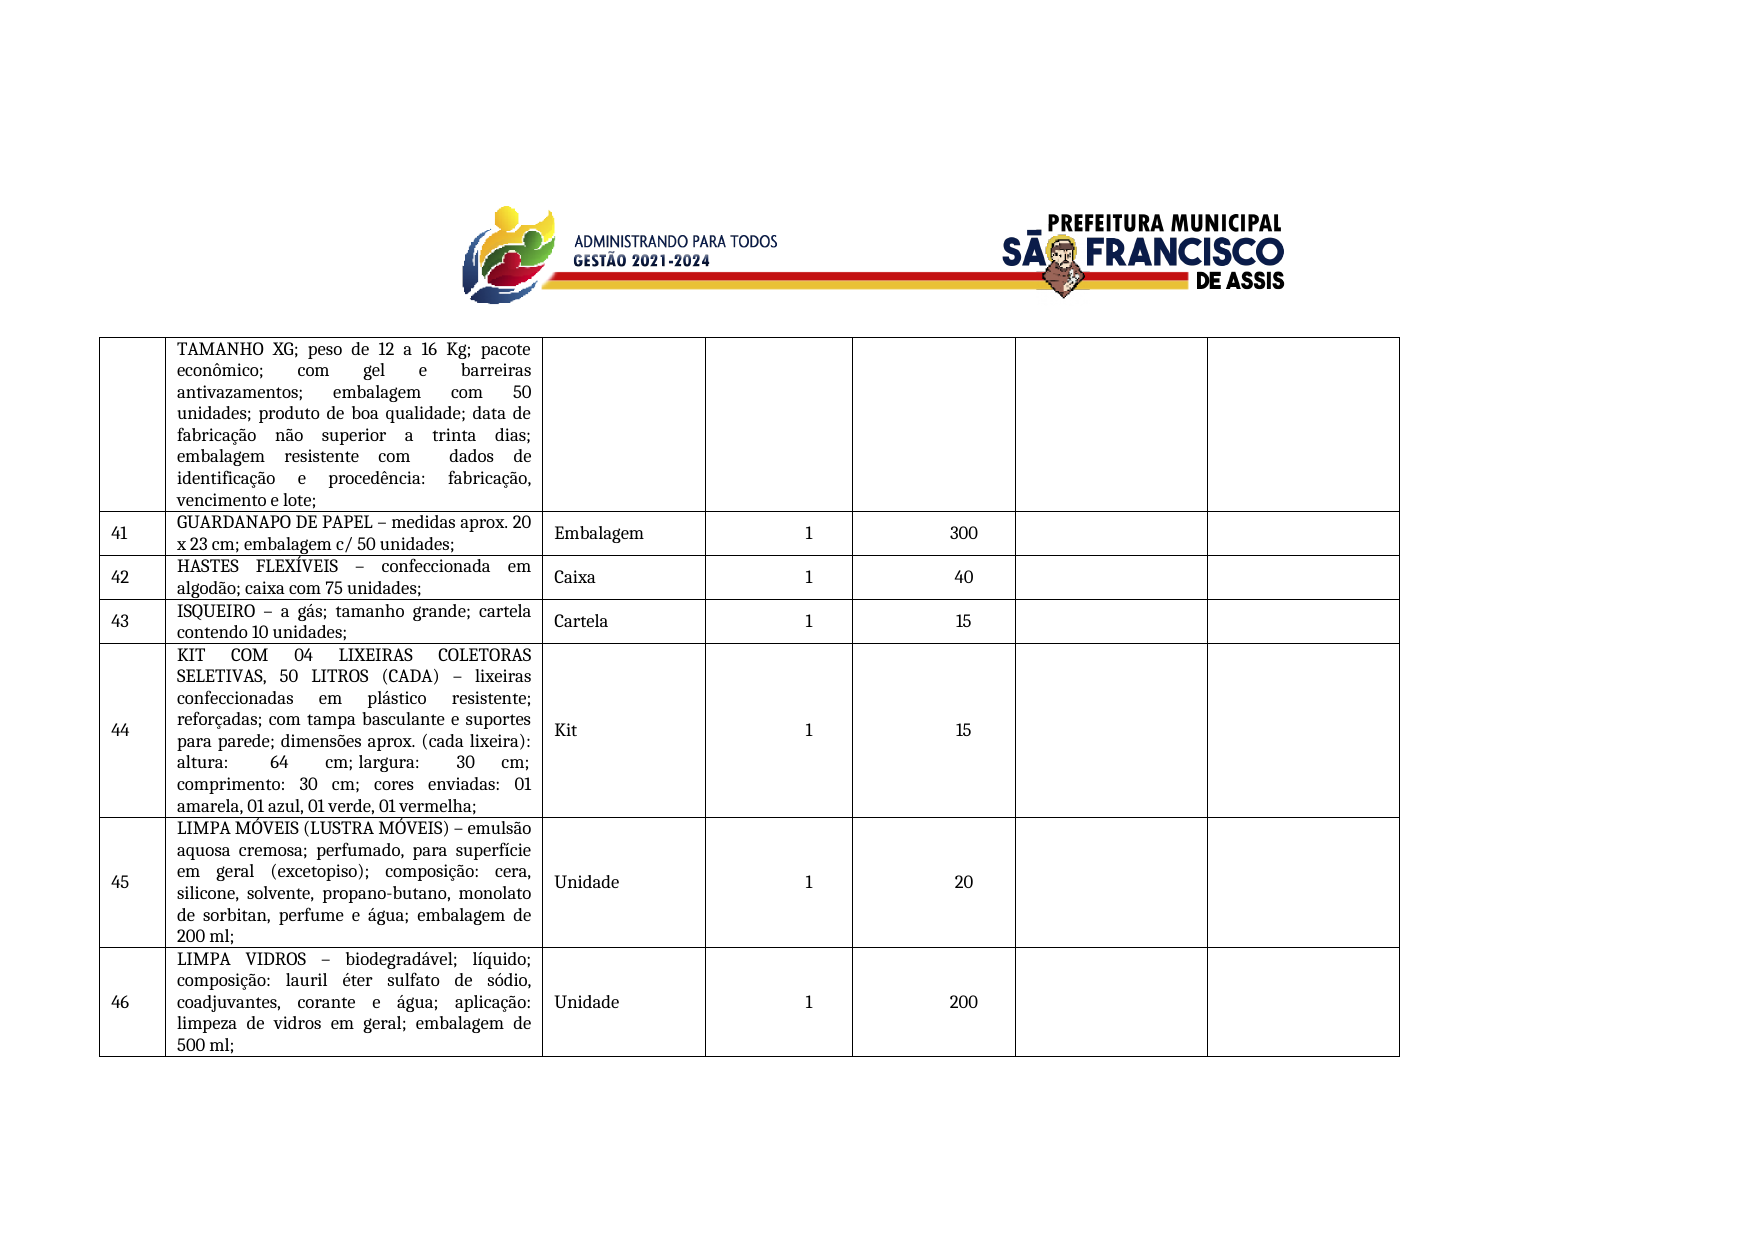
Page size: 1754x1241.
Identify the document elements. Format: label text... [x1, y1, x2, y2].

table_cell 41 [100, 512, 165, 555]
table_cell [1016, 600, 1207, 643]
table_cell [1208, 818, 1399, 947]
table_cell 300 [853, 512, 1015, 555]
table_cell [1208, 644, 1399, 817]
table_cell 1 [706, 600, 852, 643]
table_cell HASTES FLEXÍVEIS – confeccionada em algodão; caixa com 75 unidades; [166, 556, 542, 599]
table_cell LIMPA MÓVEIS (LUSTRA MÓVEIS) – emulsão aquosa cremosa; perfumado, para superfície em geral (excetopiso); composição: cera, silicone, solvente, propano-butano, monolato de sorbitan, perfume e água; embalagem de 200 ml; [166, 818, 542, 947]
table_cell 200 [853, 948, 1015, 1056]
table_cell 15 [853, 644, 1015, 817]
table_cell 42 [100, 556, 165, 599]
table_cell [1208, 600, 1399, 643]
table_cell 1 [706, 818, 852, 947]
table_cell TAMANHO XG; peso de 12 a 16 Kg; pacote econômico; com gel e barreiras antivazamentos; embalagem com 50 unidades; produto de boa qualidade; data de fabricação não superior a trinta dias; embalagem resistente com dados de identificação e procedência: fabricação, vencimento e lote; [166, 338, 542, 511]
table_cell Embalagem [543, 512, 705, 555]
table_cell GUARDANAPO DE PAPEL – medidas aprox. 20 x 23 cm; embalagem c/ 50 unidades; [166, 512, 542, 555]
table_cell [100, 338, 165, 511]
table_cell [1016, 338, 1207, 511]
table_cell 15 [853, 600, 1015, 643]
table_cell Caixa [543, 556, 705, 599]
table_cell 43 [100, 600, 165, 643]
table_cell 46 [100, 948, 165, 1056]
table_cell Kit [543, 644, 705, 817]
table_cell [543, 338, 705, 511]
table_cell Unidade [543, 948, 705, 1056]
table_cell [1016, 556, 1207, 599]
table_cell 1 [706, 512, 852, 555]
table_cell KIT COM 04 LIXEIRAS COLETORAS SELETIVAS, 50 LITROS (CADA) – lixeiras confeccionadas em plástico resistente; reforçadas; com tampa basculante e suportes para parede; dimensões aprox. (cada lixeira): altura: 64 cm; largura: 30 cm; comprimento: 30 cm; cores enviadas: 01 amarela, 01 azul, 01 verde, 01 vermelha; [166, 644, 542, 817]
table_cell [1208, 948, 1399, 1056]
table_cell 1 [706, 948, 852, 1056]
table_cell 45 [100, 818, 165, 947]
table_cell [1016, 818, 1207, 947]
table_cell [1016, 644, 1207, 817]
table_cell [1208, 512, 1399, 555]
table_cell LIMPA VIDROS – biodegradável; líquido; composição: lauril éter sulfato de sódio, coadjuvantes, corante e água; aplicação: limpeza de vidros em geral; embalagem de 500 ml; [166, 948, 542, 1056]
table_cell Cartela [543, 600, 705, 643]
table_cell ISQUEIRO – a gás; tamanho grande; cartela contendo 10 unidades; [166, 600, 542, 643]
table_cell 44 [100, 644, 165, 817]
table_cell 1 [706, 556, 852, 599]
table_cell [1016, 948, 1207, 1056]
table_cell 20 [853, 818, 1015, 947]
table_cell [853, 338, 1015, 511]
table_cell [706, 338, 852, 511]
table_cell Unidade [543, 818, 705, 947]
table_cell 1 [706, 644, 852, 817]
table_cell [1208, 556, 1399, 599]
table_cell 40 [853, 556, 1015, 599]
table_cell [1208, 338, 1399, 511]
table_cell [1016, 512, 1207, 555]
